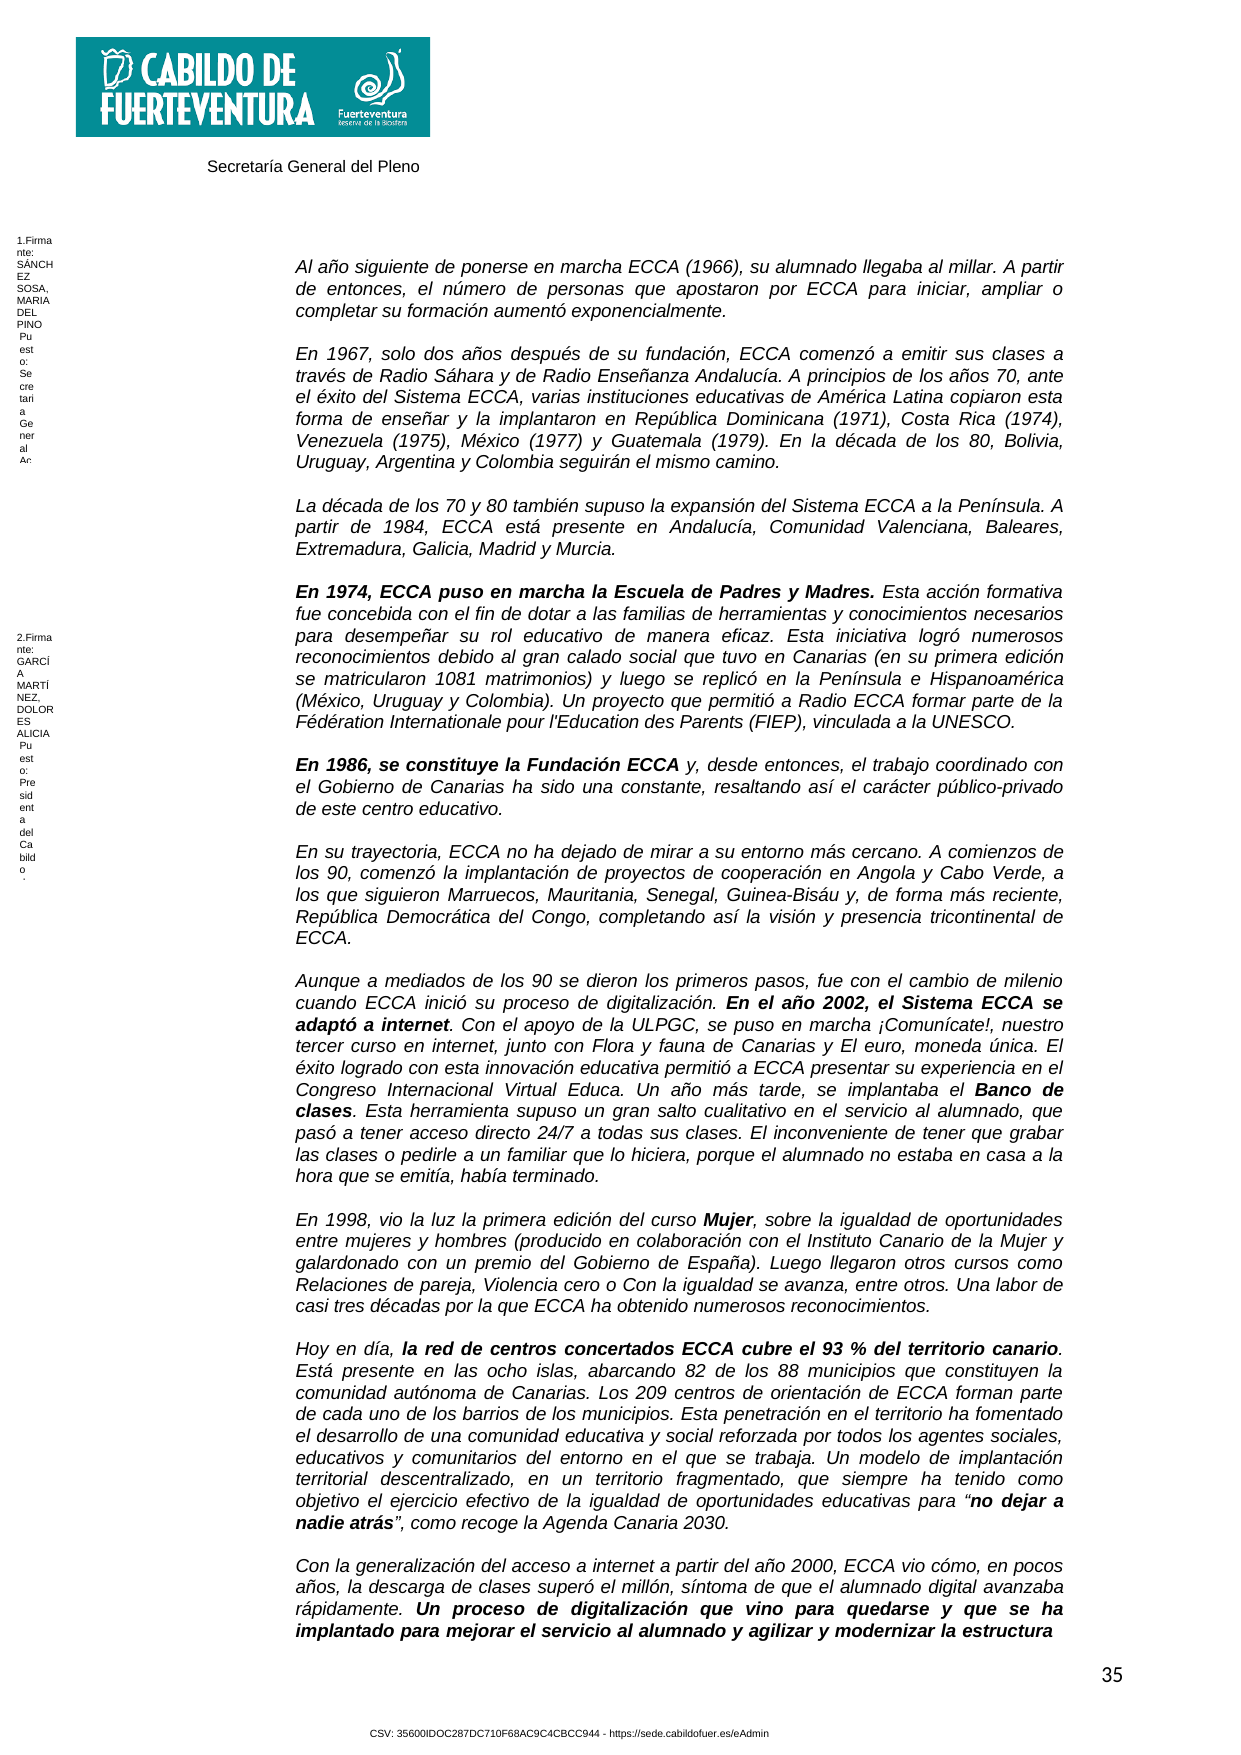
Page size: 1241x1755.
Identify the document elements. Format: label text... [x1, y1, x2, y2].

text En su trayectoria, ECCA no ha dejado de mirar a su entorno más cercano. A comienzos de los 90, comenzó la implantación de proyectos de cooperación en Angola y Cabo Verde, a los que siguieron Marruecos, Mauritania, Senegal, Guinea-Bisáu y, de forma más reciente, República Democrática del Congo, completando así la visión y presencia tricontinental de ECCA. [295, 840, 1064, 949]
text Al año siguiente de ponerse en marcha ECCA (1966), su alumnado llegaba al millar. A partir de entonces, el número de personas que apostaron por ECCA para iniciar, ampliar o completar su formación aumentó exponencialmente. [295, 256, 1064, 321]
text En 1974, ECCA puso en marcha la Escuela de Padres y Madres. Esta acción formativa fue concebida con el fin de dotar a las familias de herramientas y conocimientos necesarios para desempeñar su rol educativo de manera eficaz. Esta iniciativa logró numerosos reconocimientos debido al gran calado social que tuvo en Canarias (en su primera edición se matricularon 1081 matrimonios) y luego se replicó en la Península e Hispanoamérica (México, Uruguay y Colombia). Un proyecto que permitió a Radio ECCA formar parte de la Fédération Internationale pour l'Education des Parents (FIEP), vinculada a la UNESCO. [295, 581, 1064, 733]
subtitle 35 [64, 1660, 1123, 1688]
text La década de los 70 y 80 también supuso la expansión del Sistema ECCA a la Península. A partir de 1984, ECCA está presente en Andalucía, Comunidad Valenciana, Baleares, Extremadura, Galicia, Madrid y Murcia. [295, 494, 1064, 559]
text Con la generalización del acceso a internet a partir del año 2000, ECCA vio cómo, en pocos años, la descarga de clases superó el millón, síntoma de que el alumnado digital avanzaba rápidamente. Un proceso de digitalización que vino para quedarse y que se ha implantado para mejorar el servicio al alumnado y agilizar y modernizar la estructura [295, 1554, 1064, 1641]
text Hoy en día, la red de centros concertados ECCA cubre el 93 % del territorio canario. Está presente en las ocho islas, abarcando 82 de los 88 municipios que constituyen la comunidad autónoma de Canarias. Los 209 centros de orientación de ECCA forman parte de cada uno de los barrios de los municipios. Esta penetración en el territorio ha fomentado el desarrollo de una comunidad educativa y social reforzada por todos los agentes sociales, educativos y comunitarios del entorno en el que se trabaja. Un modelo de implantación territorial descentralizado, en un territorio fragmentado, que siempre ha tenido como objetivo el ejercicio efectivo de la igualdad de oportunidades educativas para “no dejar a nadie atrás”, como recoge la Agenda Canaria 2030. [295, 1338, 1064, 1533]
text 1.Firmante: SÁNCHEZ SOSA,MARIA DEL PINO [17, 234, 54, 330]
text Aunque a mediados de los 90 se dieron los primeros pasos, fue con el cambio de milenio cuando ECCA inició su proceso de digitalización. En el año 2002, el Sistema ECCA se adaptó a internet. Con el apoyo de la ULPGC, se puso en marcha ¡Comunícate!, nuestro tercer curso en internet, junto con Flora y fauna de Canarias y El euro, moneda única. El éxito logrado con esta innovación educativa permitió a ECCA presentar su experiencia en el Congreso Internacional Virtual Educa. Un año más tarde, se implantaba el Banco de clases. Esta herramienta supuso un gran salto cualitativo en el servicio al alumnado, que pasó a tener acceso directo 24/7 a todas sus clases. El inconveniente de tener que grabar las clases o pedirle a un familiar que lo hiciera, porque el alumnado no estaba en casa a la hora que se emitía, había terminado. [295, 970, 1064, 1187]
text En 1998, vio la luz la primera edición del curso Mujer, sobre la igualdad de oportunidades entre mujeres y hombres (producido en colaboración con el Instituto Canario de la Mujer y galardonado con un premio del Gobierno de España). Luego llegaron otros cursos como Relaciones de pareja, Violencia cero o Con la igualdad se avanza, entre otros. Una labor de casi tres décadas por la que ECCA ha obtenido numerosos reconocimientos. [295, 1208, 1064, 1317]
text Puesto: Secretaria General Acctal. del Pleno Fecha Firma: 10/02/2025 12:27:40 [19, 331, 37, 463]
text En 1986, se constituye la Fundación ECCA y, desde entonces, el trabajo coordinado con el Gobierno de Canarias ha sido una constante, resaltando así el carácter público-privado de este centro educativo. [295, 754, 1064, 819]
text 2.Firmante: GARCÍA MARTÍNEZ, DOLORES ALICIA [17, 631, 54, 739]
text Puesto: Presidenta del Cabildo de Fuerteventura Fecha Firma: 10/02/2025 13:47:46 [19, 740, 36, 879]
text En 1967, solo dos años después de su fundación, ECCA comenzó a emitir sus clases a través de Radio Sáhara y de Radio Enseñanza Andalucía. A principios de los años 70, ante el éxito del Sistema ECCA, varias instituciones educativas de América Latina copiaron esta forma de enseñar y la implantaron en República Dominicana (1971), Costa Rica (1974), Venezuela (1975), México (1977) y Guatemala (1979). En la década de los 80, Bolivia, Uruguay, Argentina y Colombia seguirán el mismo camino. [295, 343, 1064, 473]
